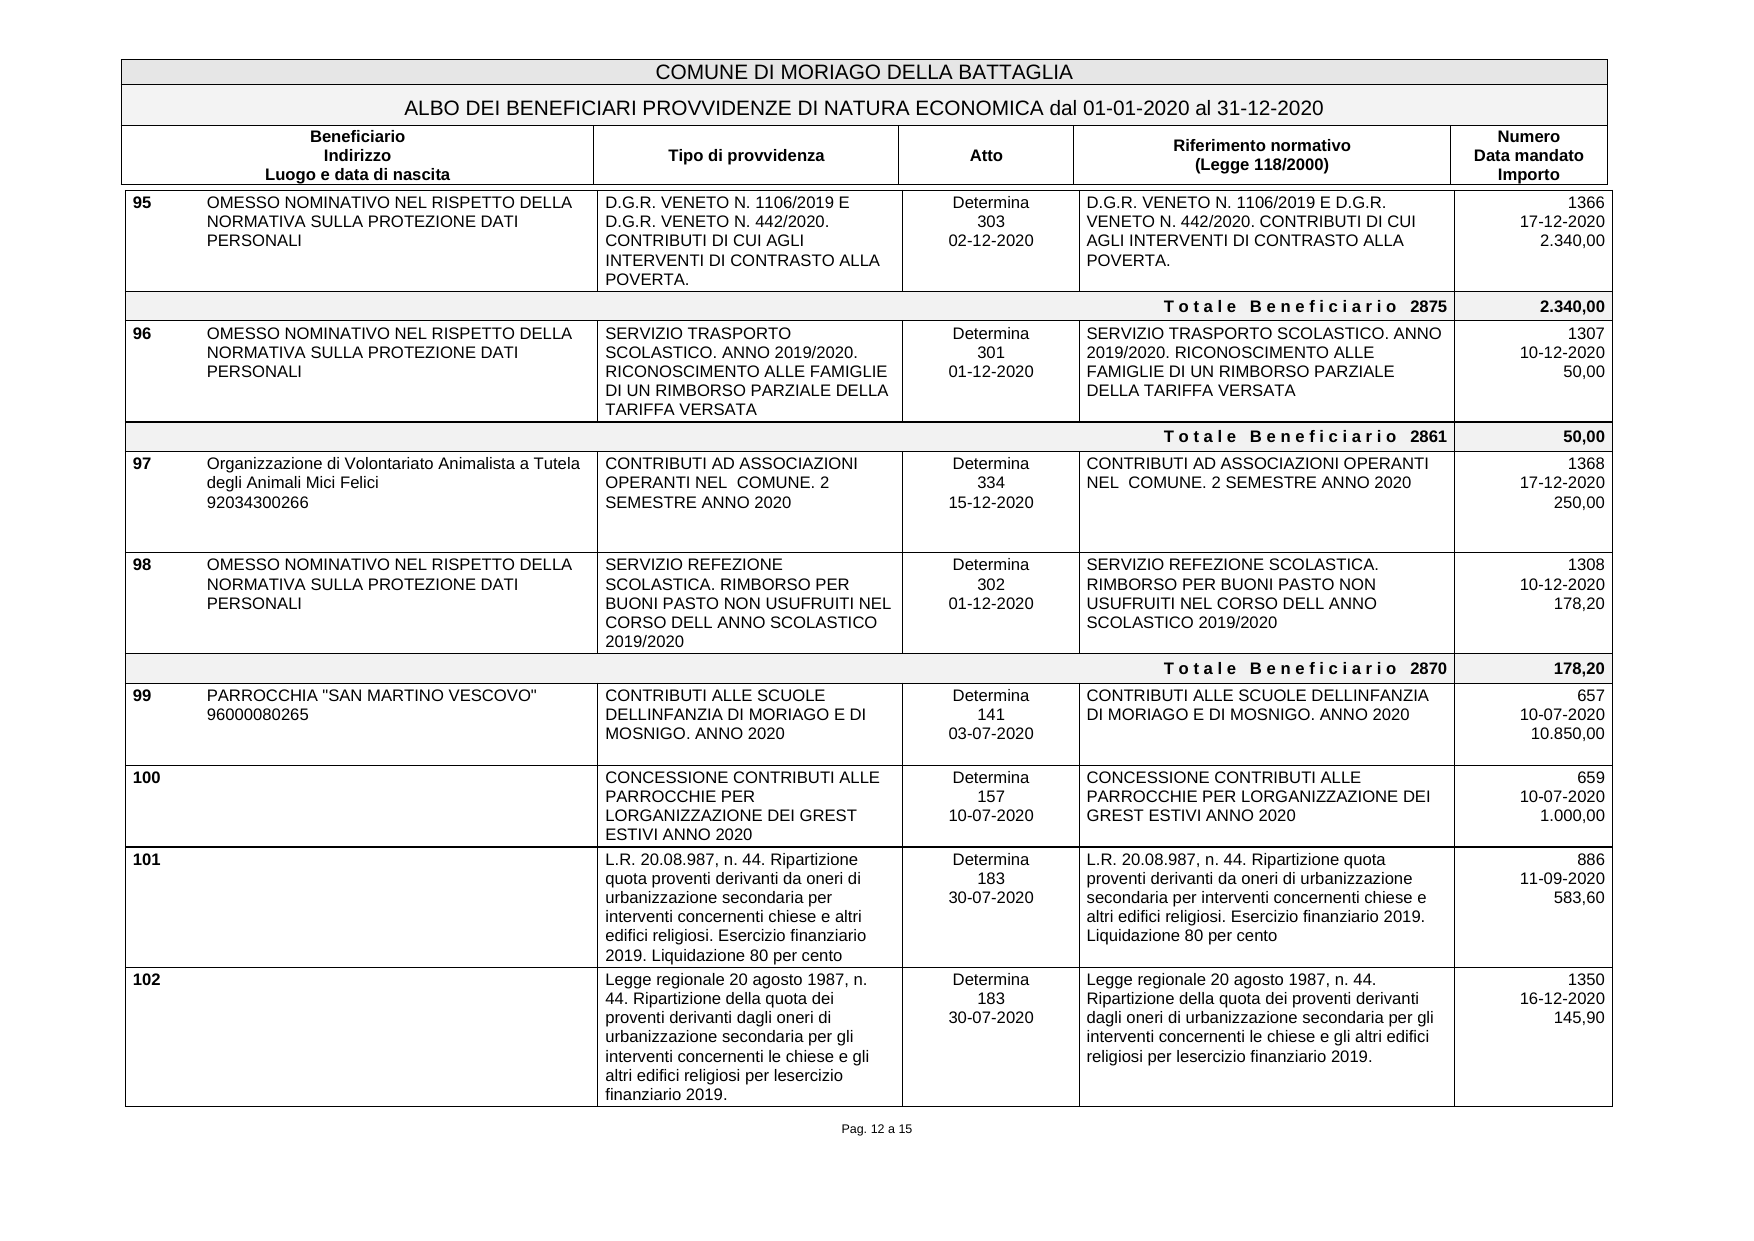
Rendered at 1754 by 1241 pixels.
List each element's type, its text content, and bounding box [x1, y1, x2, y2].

table_cell 99 [126, 684, 199, 764]
table_cell Organizzazione di Volontariato Animalista a Tutela degli Animali Mici Felici 92034300266 [199, 452, 597, 552]
table_cell SERVIZIO REFEZIONE SCOLASTICA. RIMBORSO PER BUONI PASTO NON USUFRUITI NEL CORSO DELL ANNO SCOLASTICO 2019/2020 [598, 553, 902, 653]
table_cell 97 [126, 452, 199, 552]
table_cell D.G.R. VENETO N. 1106/2019 E D.G.R. VENETO N. 442/2020. CONTRIBUTI DI CUI AGLI INTERVENTI DI CONTRASTO ALLA POVERTA. [598, 191, 902, 291]
table_cell 2.340,00 [1455, 292, 1612, 320]
table_cell [199, 766, 597, 846]
table_cell Determina 301 01-12-2020 [903, 321, 1079, 421]
table_cell 178,20 [1455, 654, 1612, 683]
table_cell OMESSO NOMINATIVO NEL RISPETTO DELLA NORMATIVA SULLA PROTEZIONE DATI PERSONALI [199, 321, 597, 421]
table_cell 50,00 [1455, 423, 1612, 451]
table_cell T o t a l e B e n e f i c i a r i o 2875 [126, 292, 1454, 320]
table_cell 657 10-07-2020 10.850,00 [1455, 684, 1612, 764]
table_cell 1366 17-12-2020 2.340,00 [1455, 191, 1612, 291]
table_cell SERVIZIO TRASPORTO SCOLASTICO. ANNO 2019/2020. RICONOSCIMENTO ALLE FAMIGLIE DI UN RIMBORSO PARZIALE DELLA TARIFFA VERSATA [1080, 321, 1454, 421]
table_cell PARROCCHIA "SAN MARTINO VESCOVO" 96000080265 [199, 684, 597, 764]
table_cell 101 [126, 848, 199, 967]
table_cell [199, 848, 597, 967]
table_cell 98 [126, 553, 199, 653]
table_cell Determina 141 03-07-2020 [903, 684, 1079, 764]
table_cell CONCESSIONE CONTRIBUTI ALLE PARROCCHIE PER LORGANIZZAZIONE DEI GREST ESTIVI ANNO 2020 [598, 766, 902, 846]
table_cell CONTRIBUTI ALLE SCUOLE DELLINFANZIA DI MORIAGO E DI MOSNIGO. ANNO 2020 [598, 684, 902, 764]
table_cell CONTRIBUTI ALLE SCUOLE DELLINFANZIA DI MORIAGO E DI MOSNIGO. ANNO 2020 [1080, 684, 1454, 764]
table_cell Legge regionale 20 agosto 1987, n. 44. Ripartizione della quota dei proventi derivanti dagli oneri di urbanizzazione secondaria per gli interventi concernenti le chiese e gli altri edifici religiosi per lesercizio finanziario 2019. [598, 968, 902, 1106]
table_cell Determina 303 02-12-2020 [903, 191, 1079, 291]
table_cell T o t a l e B e n e f i c i a r i o 2861 [126, 423, 1454, 451]
table_cell L.R. 20.08.987, n. 44. Ripartizione quota proventi derivanti da oneri di urbanizzazione secondaria per interventi concernenti chiese e altri edifici religiosi. Esercizio finanziario 2019. Liquidazione 80 per cento [1080, 848, 1454, 967]
table_cell 102 [126, 968, 199, 1106]
table_cell 1308 10-12-2020 178,20 [1455, 553, 1612, 653]
table_cell 100 [126, 766, 199, 846]
table_cell 659 10-07-2020 1.000,00 [1455, 766, 1612, 846]
table_cell D.G.R. VENETO N. 1106/2019 E D.G.R. VENETO N. 442/2020. CONTRIBUTI DI CUI AGLI INTERVENTI DI CONTRASTO ALLA POVERTA. [1080, 191, 1454, 291]
table_cell OMESSO NOMINATIVO NEL RISPETTO DELLA NORMATIVA SULLA PROTEZIONE DATI PERSONALI [199, 191, 597, 291]
table_cell 95 [126, 191, 199, 291]
table_cell 96 [126, 321, 199, 421]
table_cell CONCESSIONE CONTRIBUTI ALLE PARROCCHIE PER LORGANIZZAZIONE DEI GREST ESTIVI ANNO 2020 [1080, 766, 1454, 846]
table_cell SERVIZIO REFEZIONE SCOLASTICA. RIMBORSO PER BUONI PASTO NON USUFRUITI NEL CORSO DELL ANNO SCOLASTICO 2019/2020 [1080, 553, 1454, 653]
table_cell 886 11-09-2020 583,60 [1455, 848, 1612, 967]
table_cell 1368 17-12-2020 250,00 [1455, 452, 1612, 552]
table_cell Determina 183 30-07-2020 [903, 968, 1079, 1106]
table_cell SERVIZIO TRASPORTO SCOLASTICO. ANNO 2019/2020. RICONOSCIMENTO ALLE FAMIGLIE DI UN RIMBORSO PARZIALE DELLA TARIFFA VERSATA [598, 321, 902, 421]
table_cell Determina 334 15-12-2020 [903, 452, 1079, 552]
table_cell CONTRIBUTI AD ASSOCIAZIONI OPERANTI NEL COMUNE. 2 SEMESTRE ANNO 2020 [598, 452, 902, 552]
table_cell 1350 16-12-2020 145,90 [1455, 968, 1612, 1106]
table_cell OMESSO NOMINATIVO NEL RISPETTO DELLA NORMATIVA SULLA PROTEZIONE DATI PERSONALI [199, 553, 597, 653]
table_cell L.R. 20.08.987, n. 44. Ripartizione quota proventi derivanti da oneri di urbanizzazione secondaria per interventi concernenti chiese e altri edifici religiosi. Esercizio finanziario 2019. Liquidazione 80 per cento [598, 848, 902, 967]
table_cell Legge regionale 20 agosto 1987, n. 44. Ripartizione della quota dei proventi derivanti dagli oneri di urbanizzazione secondaria per gli interventi concernenti le chiese e gli altri edifici religiosi per lesercizio finanziario 2019. [1080, 968, 1454, 1106]
table_cell CONTRIBUTI AD ASSOCIAZIONI OPERANTI NEL COMUNE. 2 SEMESTRE ANNO 2020 [1080, 452, 1454, 552]
table_cell Determina 157 10-07-2020 [903, 766, 1079, 846]
table_cell 1307 10-12-2020 50,00 [1455, 321, 1612, 421]
table_cell Determina 302 01-12-2020 [903, 553, 1079, 653]
table_cell Determina 183 30-07-2020 [903, 848, 1079, 967]
table_cell [199, 968, 597, 1106]
table_cell T o t a l e B e n e f i c i a r i o 2870 [126, 654, 1454, 683]
